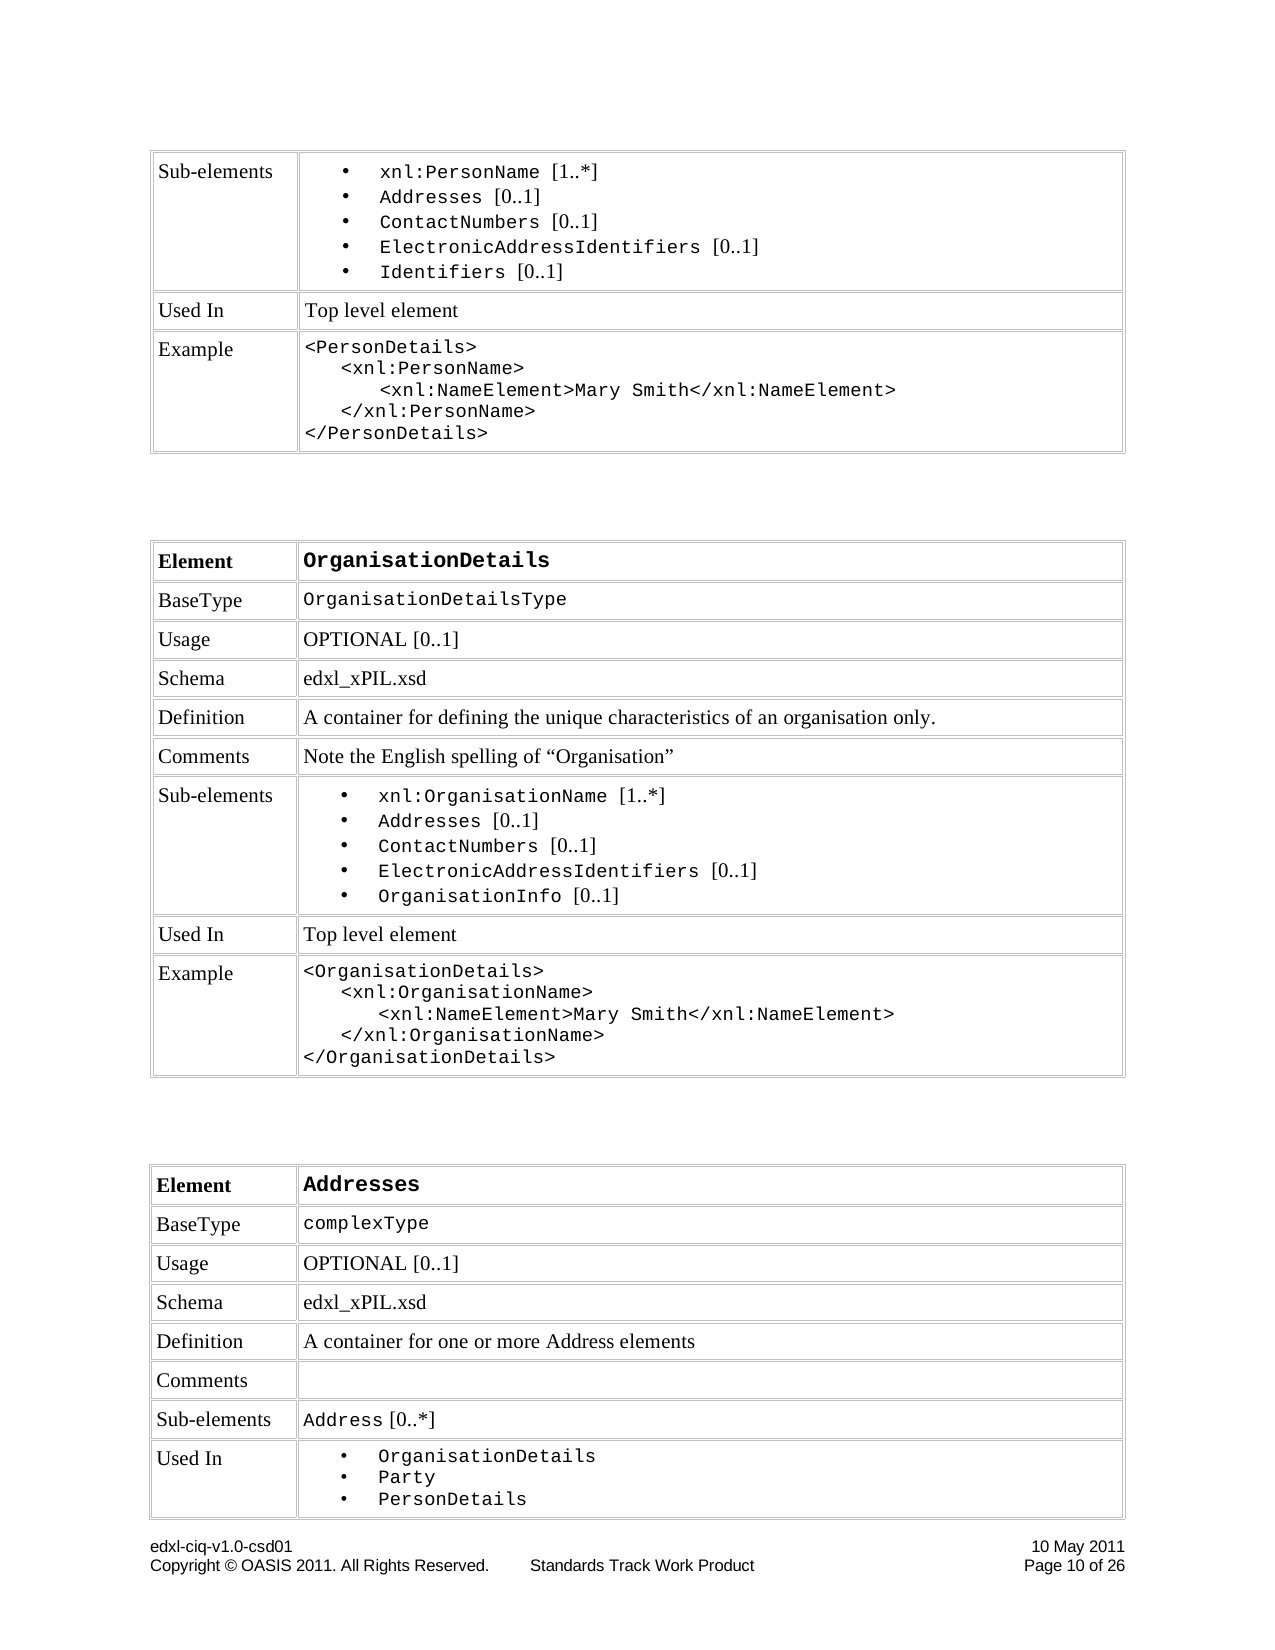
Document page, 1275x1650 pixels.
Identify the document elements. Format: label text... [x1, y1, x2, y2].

table_cell <PersonDetails> <xnl:PersonName> <xnl:NameElement>Mary Smith</xnl:NameElement> </xnl:PersonName> </PersonDetails> [300, 332, 1122, 451]
table_cell Schema [152, 1285, 296, 1320]
table_cell Definition [154, 700, 296, 735]
table_cell OPTIONAL [0..1] [299, 622, 1122, 657]
table_cell Usage [152, 1246, 296, 1281]
table_cell Top level element [299, 917, 1122, 953]
table_cell Used In [152, 1441, 296, 1517]
table_cell xnl:PersonName [1..*] Addresses [0..1] ContactNumbers [0..1] ElectronicAddressIdentifiers [0..1] Identifiers [0..1] [300, 153, 1122, 290]
table_cell Sub-elements [152, 1401, 296, 1438]
table_cell edxl_xPIL.xsd [299, 1285, 1122, 1320]
table_cell Example [154, 332, 297, 451]
table_header Element [152, 1167, 296, 1204]
table_cell A container for defining the unique characteristics of an organisation only. [299, 700, 1122, 735]
table_cell Sub-elements [154, 777, 296, 914]
table_cell Comments [154, 739, 296, 774]
table_header Addresses [299, 1167, 1122, 1204]
table_cell Usage [154, 622, 296, 657]
table_cell Definition [152, 1324, 296, 1359]
table_cell [299, 1362, 1122, 1398]
table_cell OrganisationDetails Party PersonDetails [299, 1441, 1122, 1517]
table_cell Comments [152, 1362, 296, 1398]
table_cell Example [154, 956, 296, 1075]
table_cell xnl:OrganisationName [1..*] Addresses [0..1] ContactNumbers [0..1] ElectronicAddressIdentifiers [0..1] OrganisationInfo [0..1] [299, 777, 1122, 914]
table_cell Used In [154, 293, 297, 329]
table_cell Address [0..*] [299, 1401, 1122, 1438]
table_header OrganisationDetails [299, 543, 1122, 580]
table_cell Note the English spelling of “Organisation” [299, 739, 1122, 774]
table_cell BaseType [154, 583, 296, 618]
table_cell Top level element [300, 293, 1122, 329]
table_header Element [154, 543, 296, 580]
table_cell edxl_xPIL.xsd [299, 661, 1122, 696]
table_cell A container for one or more Address elements [299, 1324, 1122, 1359]
table_cell <OrganisationDetails> <xnl:OrganisationName> <xnl:NameElement>Mary Smith</xnl:NameElement> </xnl:OrganisationName> </OrganisationDetails> [299, 956, 1122, 1075]
table_cell complexType [299, 1207, 1122, 1242]
table_cell BaseType [152, 1207, 296, 1242]
table_cell OrganisationDetailsType [299, 583, 1122, 618]
table_cell Used In [154, 917, 296, 953]
table_cell Schema [154, 661, 296, 696]
table_cell OPTIONAL [0..1] [299, 1246, 1122, 1281]
table_cell Sub-elements [154, 153, 297, 290]
